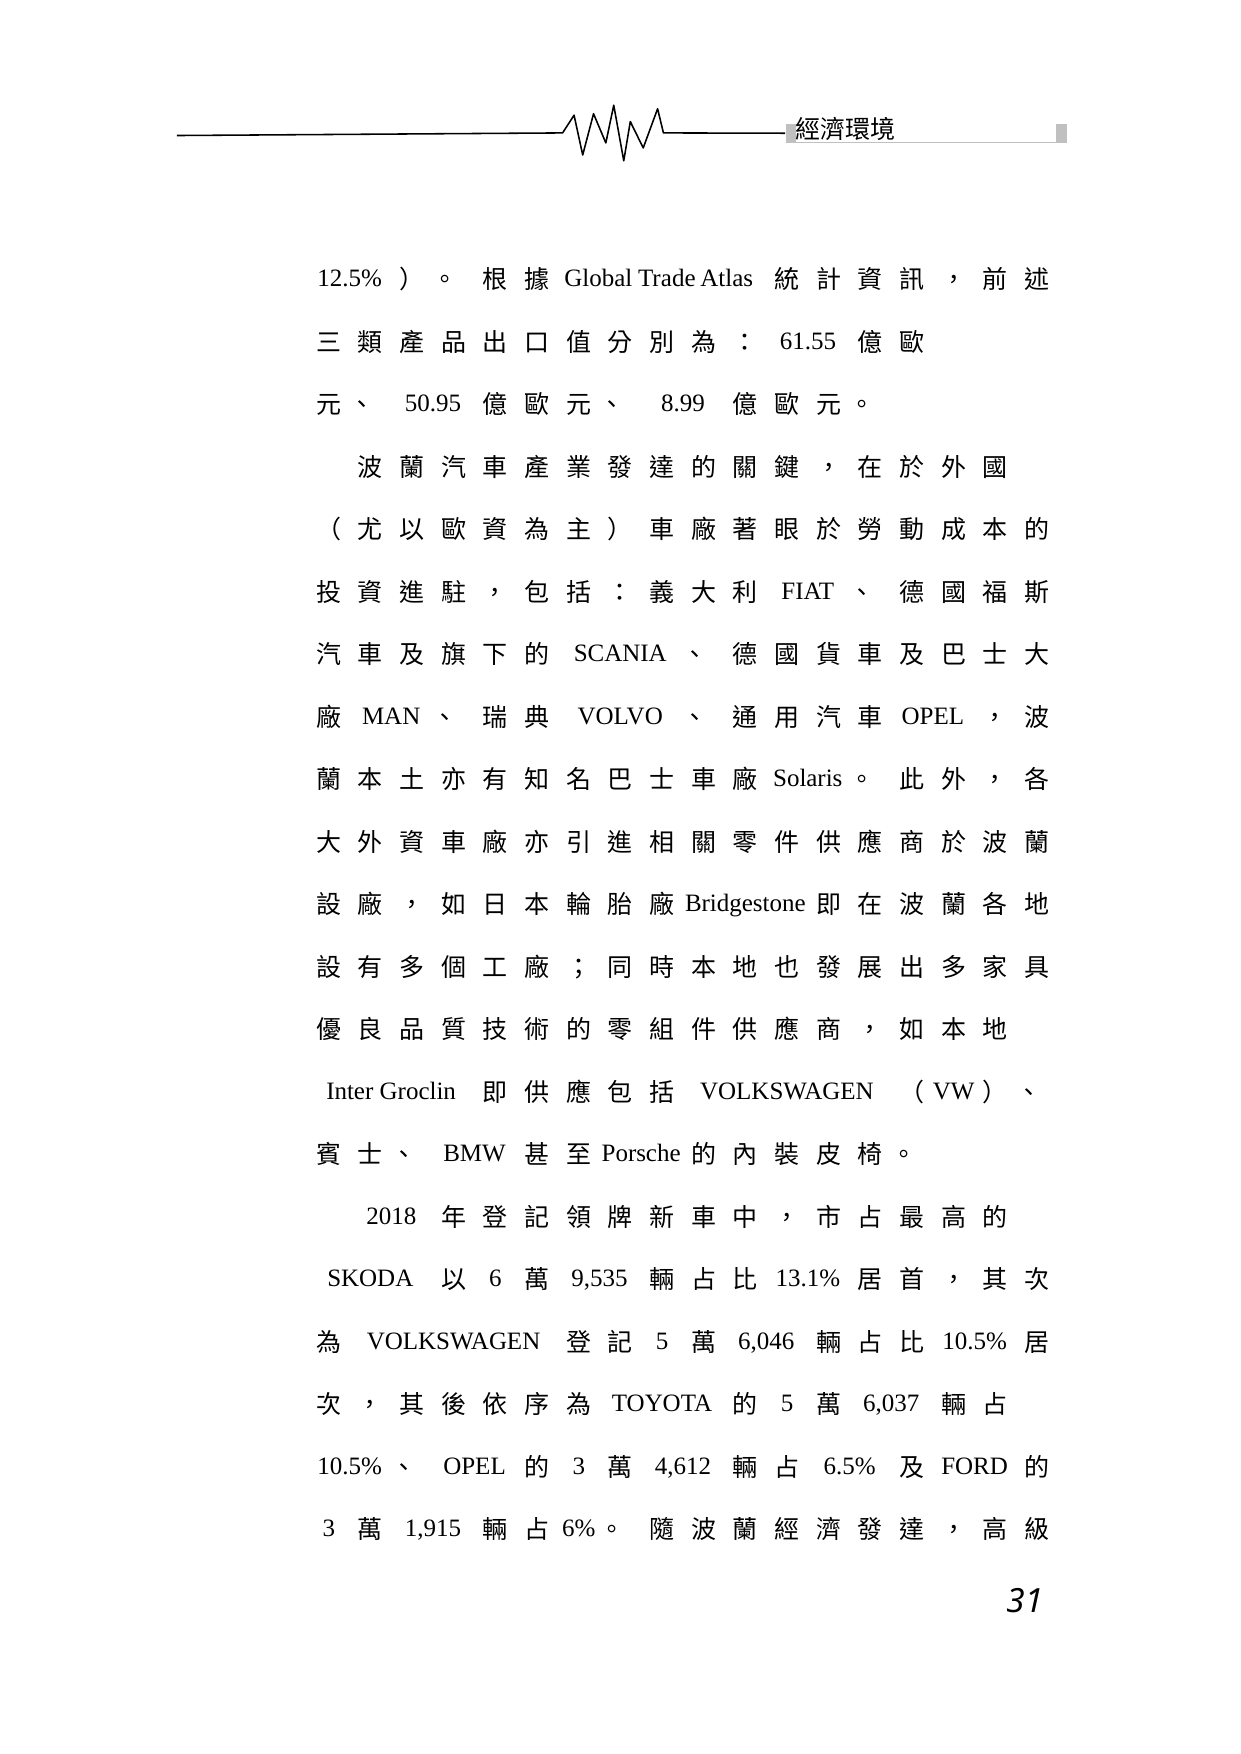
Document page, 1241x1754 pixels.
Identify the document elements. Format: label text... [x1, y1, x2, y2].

text 波蘭汽車產業發達的關鍵，在於外國（尤以歐資為主）車廠著眼於勞動成本的投資進駐，包括：義大利FIAT、德國福斯汽車及旗下的SCANIA、德國貨車及巴士大廠MAN、瑞典VOLVO、通用汽車OPEL，波蘭本土亦有知名巴士車廠Solaris。此外，各大外資車廠亦引進相關零件供應商於波蘭設廠，如日本輪胎廠Bridgestone即在波蘭各地設有多個工廠；同時本地也發展出多家具優良品質技術的零組件供應商，如本地Inter Groclin即供應包括VOLKSWAGEN（VW）、賓士、BMW甚至Porsche的內裝皮椅。 [281, 424, 1058, 1174]
text 12.5%）。根據Global Trade Atlas 統計資訊，前述三類產品出口值分別為：61.55億歐元、50.95億歐元、8.99億歐元。 [281, 236, 1058, 424]
text 2018年登記領牌新車中，市占最高的SKODA以6萬9,535輛占比13.1%居首，其次為VOLKSWAGEN登記5萬6,046輛占比10.5%居次，其後依序為TOYOTA的5萬6,037輛占10.5%、OPEL的3萬4,612輛占6.5%及FORD的3萬1,915輛占6%。隨波蘭經濟發達，高級 [281, 1174, 1058, 1549]
